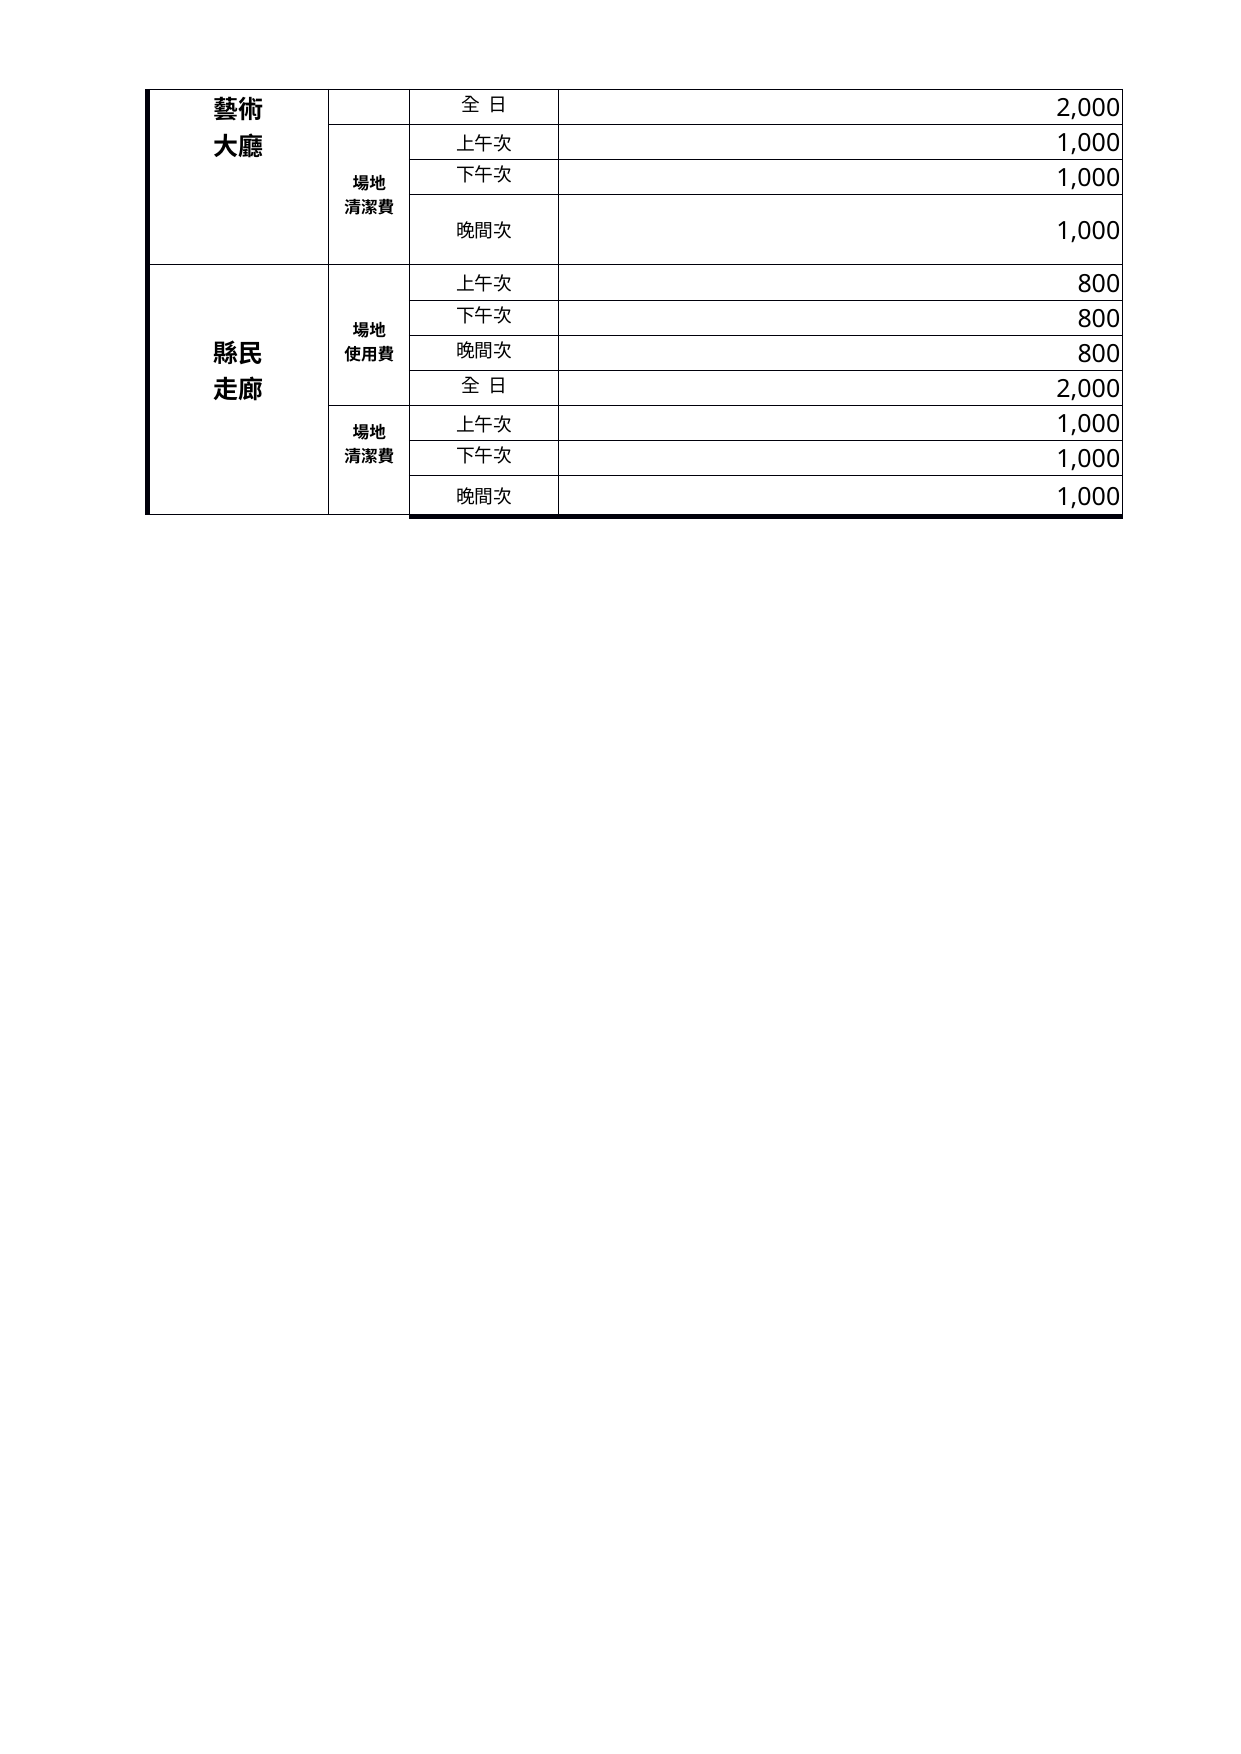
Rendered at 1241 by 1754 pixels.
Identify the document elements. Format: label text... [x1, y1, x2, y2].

table_cell 晚間次 [410, 195, 558, 264]
table_cell 場地 清潔費 [329, 125, 409, 264]
table_cell 1,000 [559, 476, 1122, 514]
table_cell 1,000 [559, 195, 1122, 264]
table_cell 1,000 [559, 160, 1122, 194]
table_cell 2,000 [559, 371, 1122, 405]
table_cell 全 日 [410, 371, 558, 405]
table_cell 800 [559, 301, 1122, 334]
table_cell [329, 90, 409, 124]
table_cell 1,000 [559, 125, 1122, 159]
table_cell 場地 清潔費 [329, 406, 409, 514]
table_cell 800 [559, 265, 1122, 299]
table_cell 藝術 大廳 [150, 90, 328, 264]
table_cell 上午次 [410, 125, 558, 159]
table_cell 晚間次 [410, 336, 558, 370]
table_cell 上午次 [410, 406, 558, 440]
table_cell 下午次 [410, 301, 558, 334]
table_cell 800 [559, 336, 1122, 370]
table_cell 上午次 [410, 265, 558, 299]
table_cell 下午次 [410, 160, 558, 194]
table_cell 下午次 [410, 441, 558, 475]
table_cell 1,000 [559, 441, 1122, 475]
table_cell 縣民 走廊 [150, 265, 328, 514]
table_cell 晚間次 [410, 476, 558, 514]
table_cell 2,000 [559, 90, 1122, 124]
table_cell 1,000 [559, 406, 1122, 440]
table_cell 全 日 [410, 90, 558, 124]
table_cell 場地 使用費 [329, 265, 409, 405]
